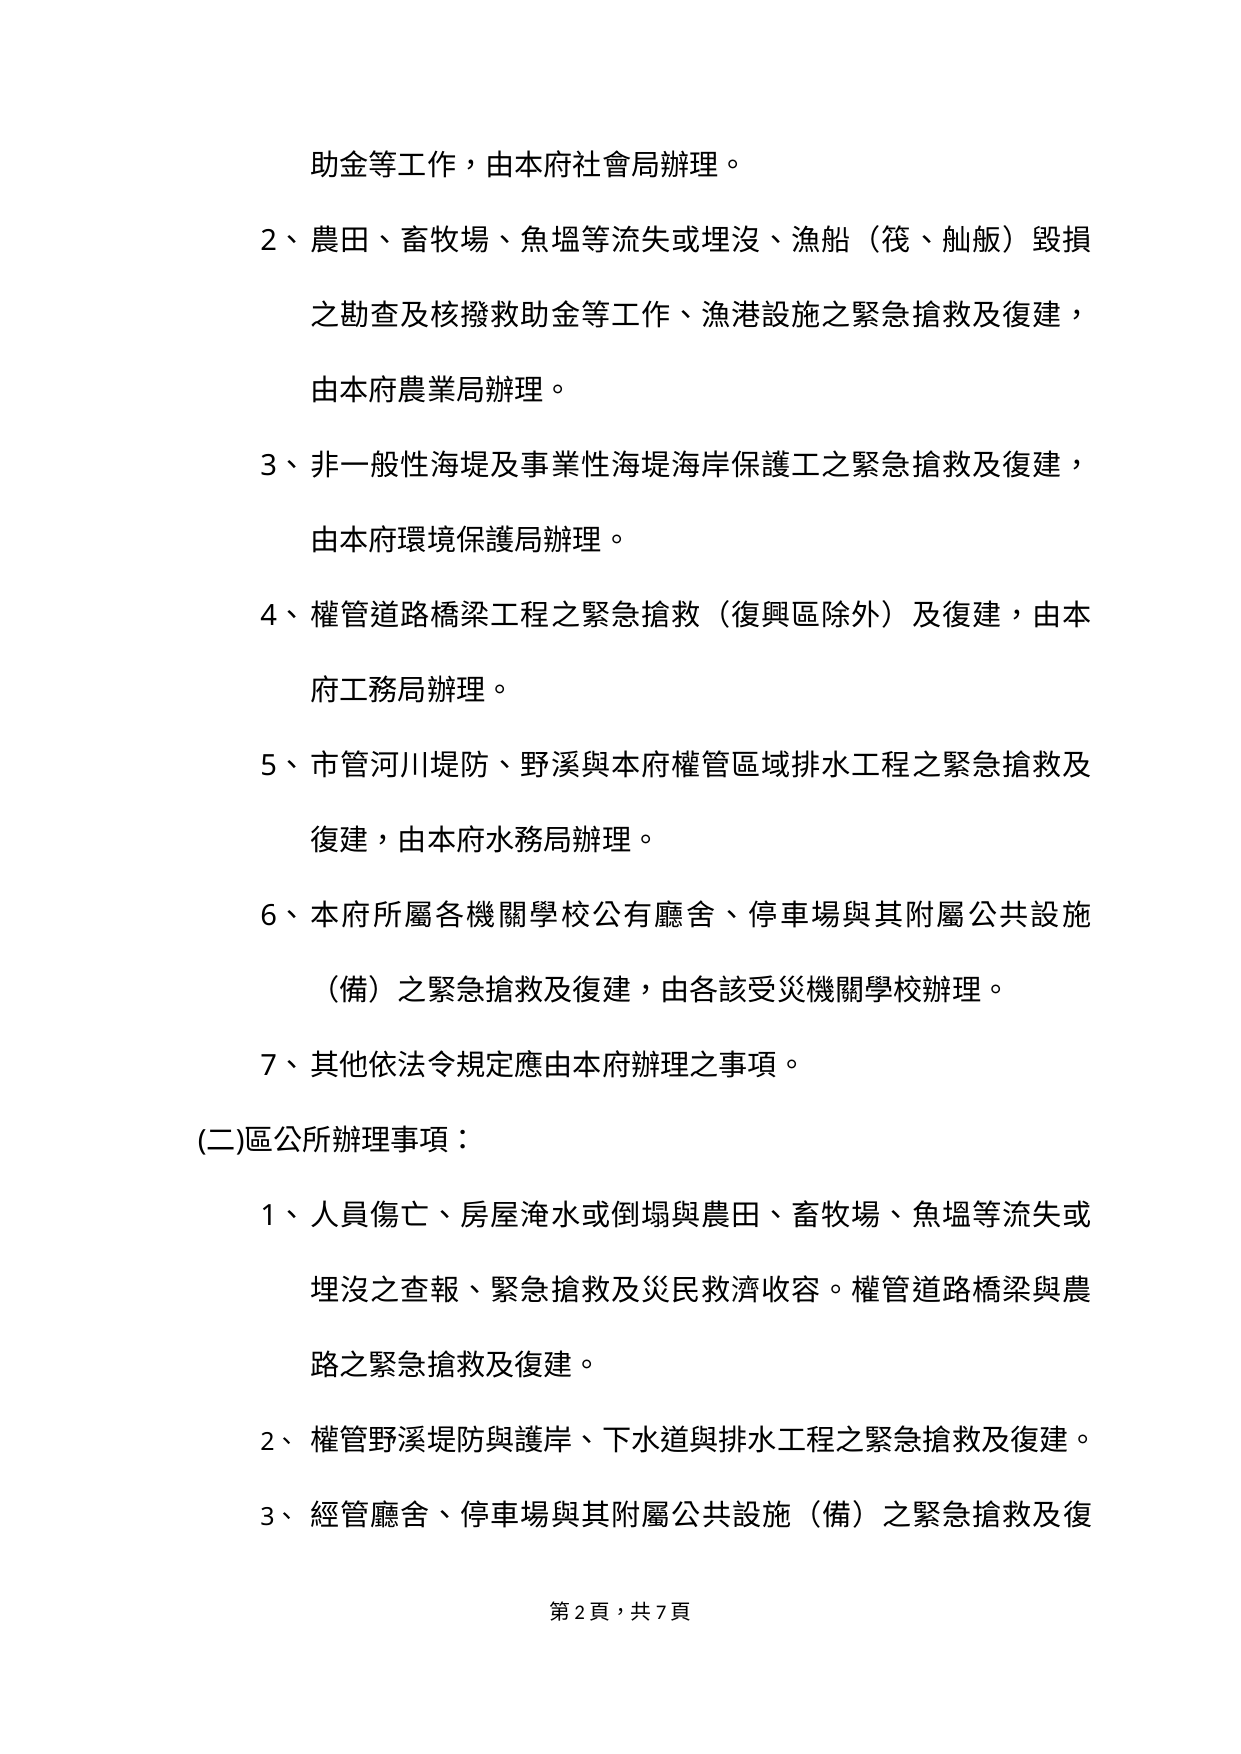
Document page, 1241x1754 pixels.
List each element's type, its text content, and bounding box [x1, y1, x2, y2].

list 助金等工作，由本府社會局辦理。 [260, 125, 1092, 200]
list 權管野溪堤防與護岸、下水道與排水工程之緊急搶救及復建。 [260, 1400, 1092, 1475]
list 其他依法令規定應由本府辦理之事項。 [260, 1025, 1092, 1100]
list 經管廳舍、停車場與其附屬公共設施（備）之緊急搶救及復建。 [260, 1475, 1092, 1550]
list 權管道路橋梁工程之緊急搶救（復興區除外）及復建，由本府工務局辦理。 [260, 575, 1092, 725]
list 農田、畜牧場、魚塭等流失或埋沒、漁船（筏、舢舨）毀損之勘查及核撥救助金等工作、漁港設施之緊急搶救及復建，由本府農業局辦理。 [260, 200, 1092, 425]
list 本府所屬各機關學校公有廳舍、停車場與其附屬公共設施（備）之緊急搶救及復建，由各該受災機關學校辦理。 [260, 875, 1092, 1025]
text (二)區公所辦理事項： [198, 1100, 1092, 1175]
list 市管河川堤防、野溪與本府權管區域排水工程之緊急搶救及復建，由本府水務局辦理。 [260, 725, 1092, 875]
list 非一般性海堤及事業性海堤海岸保護工之緊急搶救及復建，由本府環境保護局辦理。 [260, 425, 1092, 575]
list 人員傷亡、房屋淹水或倒塌與農田、畜牧場、魚塭等流失或埋沒之查報、緊急搶救及災民救濟收容。權管道路橋梁與農路之緊急搶救及復建。 [260, 1175, 1092, 1400]
